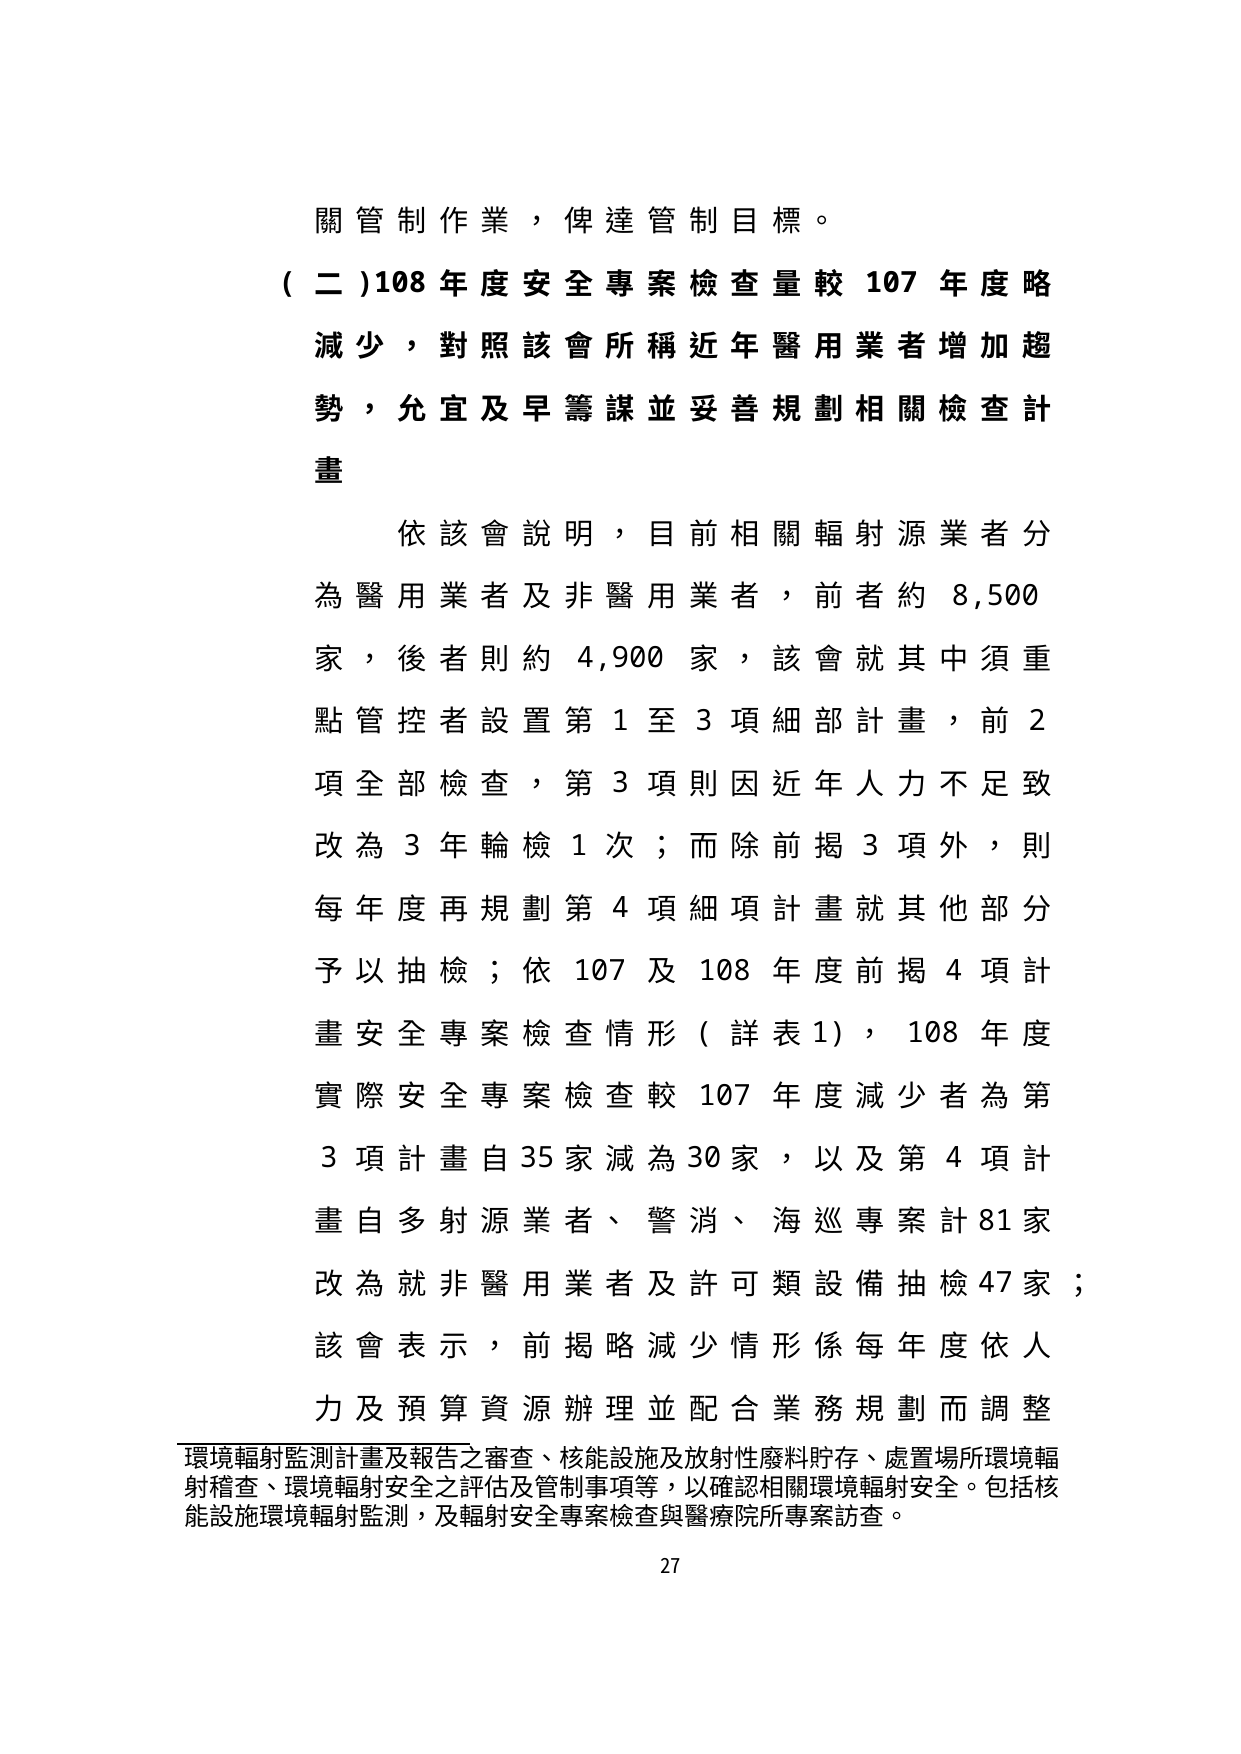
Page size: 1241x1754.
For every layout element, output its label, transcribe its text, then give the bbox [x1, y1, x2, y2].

text 依原能會提供資料，游離輻射防護管制係依游離輻射防護法辦理，執行目標係防止輻射源造成游離輻射之危害，並確保各類輻射作業場所、從業人員、民眾及環境之輻射安全。查該會對相關預防作業之管制，主要有輻射源安全檢查及核能設施環境輻射監測，允宜妥善依法辦理相關管制作業，俾達管制目標。 [271, 177, 1058, 240]
text 環境輻射監測計畫及報告之審查、核能設施及放射性廢料貯存、處置場所環境輻射稽查、環境輻射安全之評估及管制事項等，以確認相關環境輻射安全。包括核能設施環境輻射監測，及輻射安全專案檢查與醫療院所專案訪查。 [180, 1444, 1063, 1532]
text (二)108年度安全專案檢查量較107年度略減少，對照該會所稱近年醫用業者增加趨勢，允宜及早籌謀並妥善規劃相關檢查計畫 [242, 240, 1058, 490]
text 依該會說明，目前相關輻射源業者分為醫用業者及非醫用業者，前者約8,500家，後者則約4,900家，該會就其中須重點管控者設置第1至3項細部計畫，前2項全部檢查，第3項則因近年人力不足致改為3年輪檢1次；而除前揭3項外，則每年度再規劃第4項細項計畫就其他部分予以抽檢；依107及108年度前揭4項計畫安全專案檢查情形(詳表1)，108年度實際安全專案檢查較107年度減少者為第3項計畫自35家減為30家，以及第4項計畫自多射源業者、警消、海巡專案計81家改為就非醫用業者及許可類設備抽檢47家；該會表示，前揭略減少情形係每年度依人力及預算資源辦理並配合業務規劃而調整年度目標所致，惟依洽詢結果尚源因檢查人力不足所致，復對照該會所稱近年醫用業者家數呈增加趨勢，允宜及早籌謀並妥善規劃相關檢查計畫，俾達游離輻射防護目標。 [271, 490, 1058, 1427]
